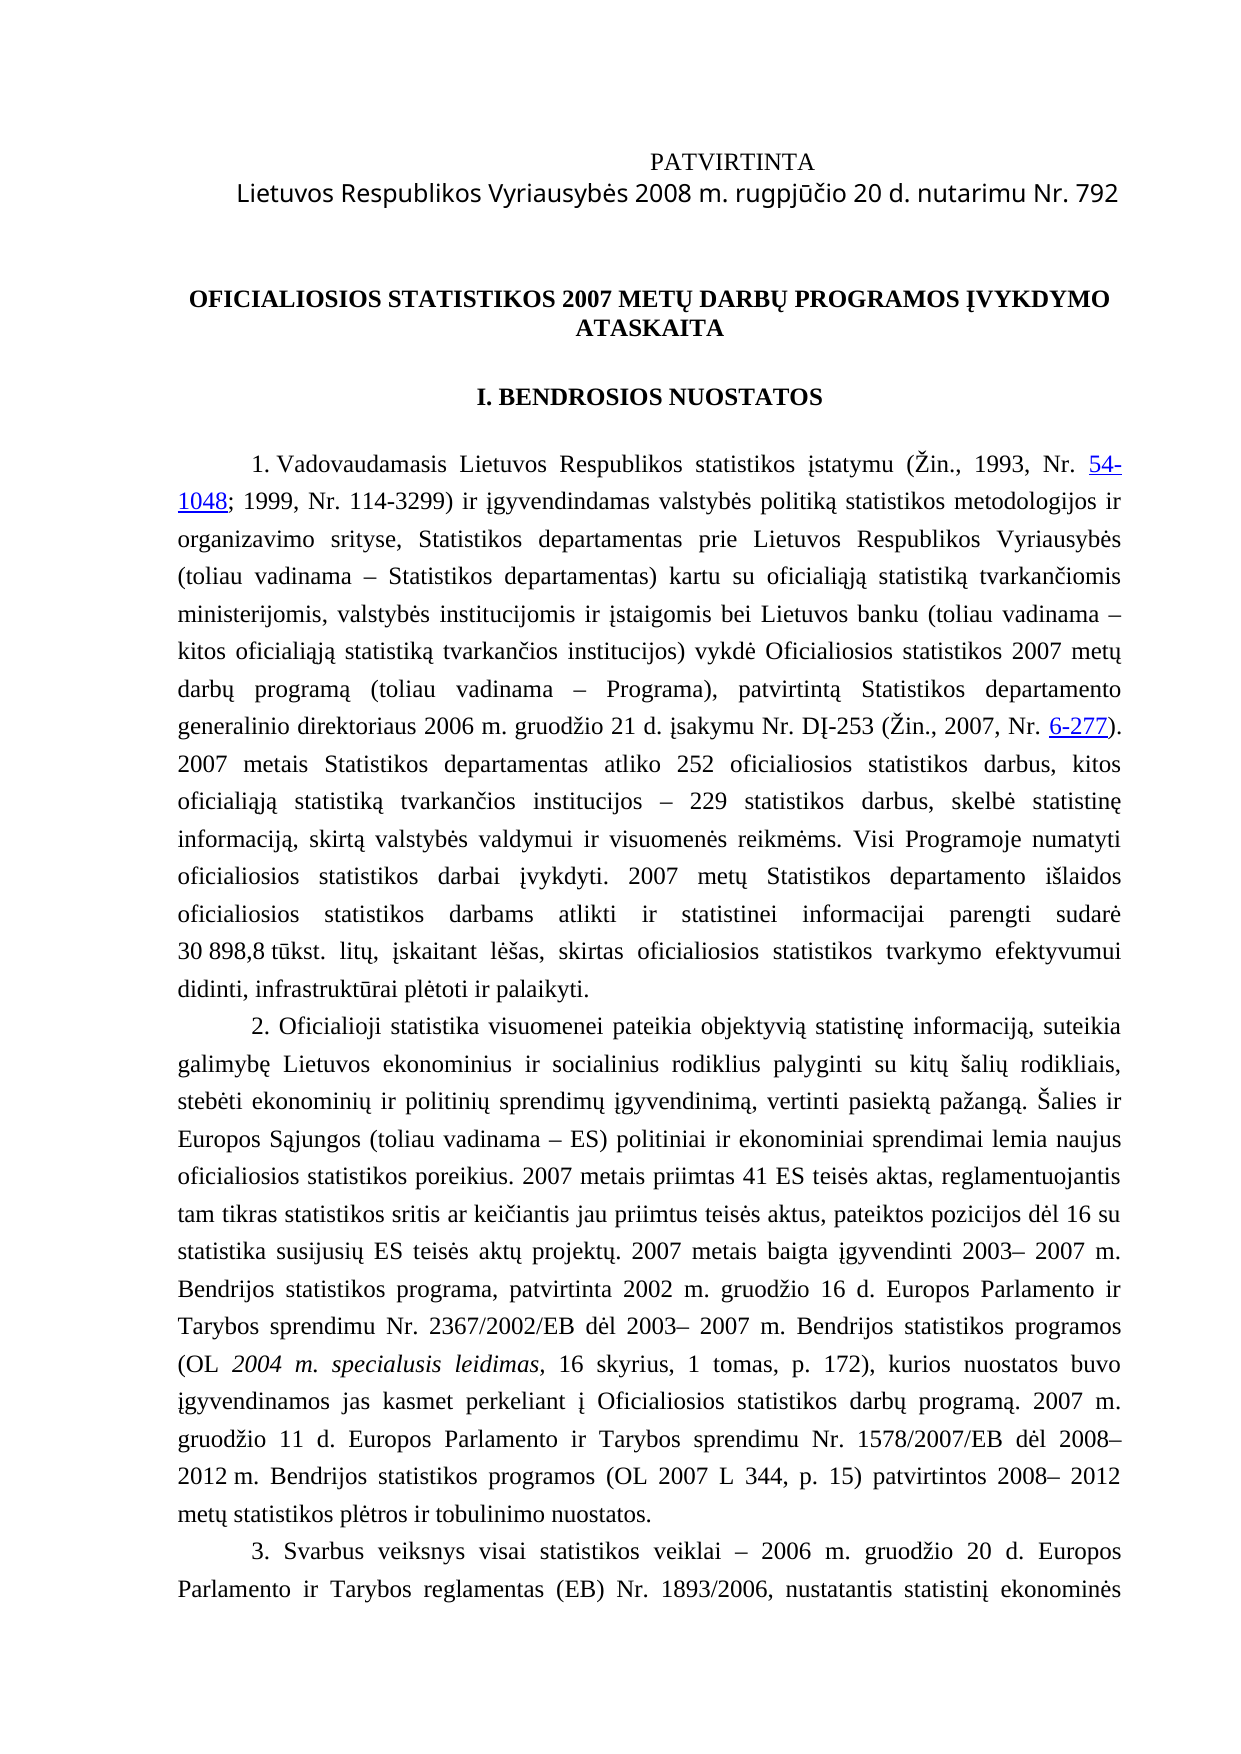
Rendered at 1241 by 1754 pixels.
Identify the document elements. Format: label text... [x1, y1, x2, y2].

text 2. Oficialioji statistika visuomenei pateikia objektyvią statistinę informaciją, suteikia galimybę Lietuvos ekonominius ir socialinius rodiklius palyginti su kitų šalių rodikliais, stebėti ekonominių ir politinių sprendimų įgyvendinimą, vertinti pasiektą pažangą. Šalies ir Europos Sąjungos (toliau vadinama – ES) politiniai ir ekonominiai sprendimai lemia naujus oficialiosios statistikos poreikius. 2007 metais priimtas 41 ES teisės aktas, reglamentuojantis tam tikras statistikos sritis ar keičiantis jau priimtus teisės aktus, pateiktos pozicijos dėl 16 su statistika susijusių ES teisės aktų projektų. 2007 metais baigta įgyvendinti 2003– 2007 m. Bendrijos statistikos programa, patvirtinta 2002 m. gruodžio 16 d. Europos Parlamento ir Tarybos sprendimu Nr. 2367/2002/EB dėl 2003– 2007 m. Bendrijos statistikos programos (OL 2004 m. specialusis leidimas, 16 skyrius, 1 tomas, p. 172), kurios nuostatos buvo įgyvendinamos jas kasmet perkeliant į Oficialiosios statistikos darbų programą. 2007 m. gruodžio 11 d. Europos Parlamento ir Tarybos sprendimu Nr. 1578/2007/EB dėl 2008– 2012 m. Bendrijos statistikos programos (OL 2007 L 344, p. 15) patvirtintos 2008– 2012 metų statistikos plėtros ir tobulinimo nuostatos. [177, 1002, 1122, 1527]
text 3. Svarbus veiksnys visai statistikos veiklai – 2006 m. gruodžio 20 d. Europos Parlamento ir Tarybos reglamentas (EB) Nr. 1893/2006, nustatantis statistinį ekonominės [177, 1527, 1122, 1602]
text I. BENDROSIOS NUOSTATOS [177, 382, 1122, 411]
text 1. Vadovaudamasis Lietuvos Respublikos statistikos įstatymu (Žin., 1993, Nr. 54-1048; 1999, Nr. 114-3299) ir įgyvendindamas valstybės politiką statistikos metodologijos ir organizavimo srityse, Statistikos departamentas prie Lietuvos Respublikos Vyriausybės (toliau vadinama – Statistikos departamentas) kartu su oficialiąją statistiką tvarkančiomis ministerijomis, valstybės institucijomis ir įstaigomis bei Lietuvos banku (toliau vadinama – kitos oficialiąją statistiką tvarkančios institucijos) vykdė Oficialiosios statistikos 2007 metų darbų programą (toliau vadinama – Programa), patvirtintą Statistikos departamento generalinio direktoriaus 2006 m. gruodžio 21 d. įsakymu Nr. DĮ-253 (Žin., 2007, Nr. 6-277). 2007 metais Statistikos departamentas atliko 252 oficialiosios statistikos darbus, kitos oficialiąją statistiką tvarkančios institucijos – 229 statistikos darbus, skelbė statistinę informaciją, skirtą valstybės valdymui ir visuomenės reikmėms. Visi Programoje numatyti oficialiosios statistikos darbai įvykdyti. 2007 metų Statistikos departamento išlaidos oficialiosios statistikos darbams atlikti ir statistinei informacijai parengti sudarė 30 898,8 tūkst. litų, įskaitant lėšas, skirtas oficialiosios statistikos tvarkymo efektyvumui didinti, infrastruktūrai plėtoti ir palaikyti. [177, 440, 1122, 1002]
text Oficialiosios statistikos 2007 metų darbų programos įvykdymo ataskaita [177, 284, 1122, 342]
text Patvirtinta [650, 147, 1122, 176]
text Lietuvos Respublikos Vyriausybės 2008 m. rugpjūčio 20 d. nutarimu Nr. 792 [177, 176, 1122, 210]
